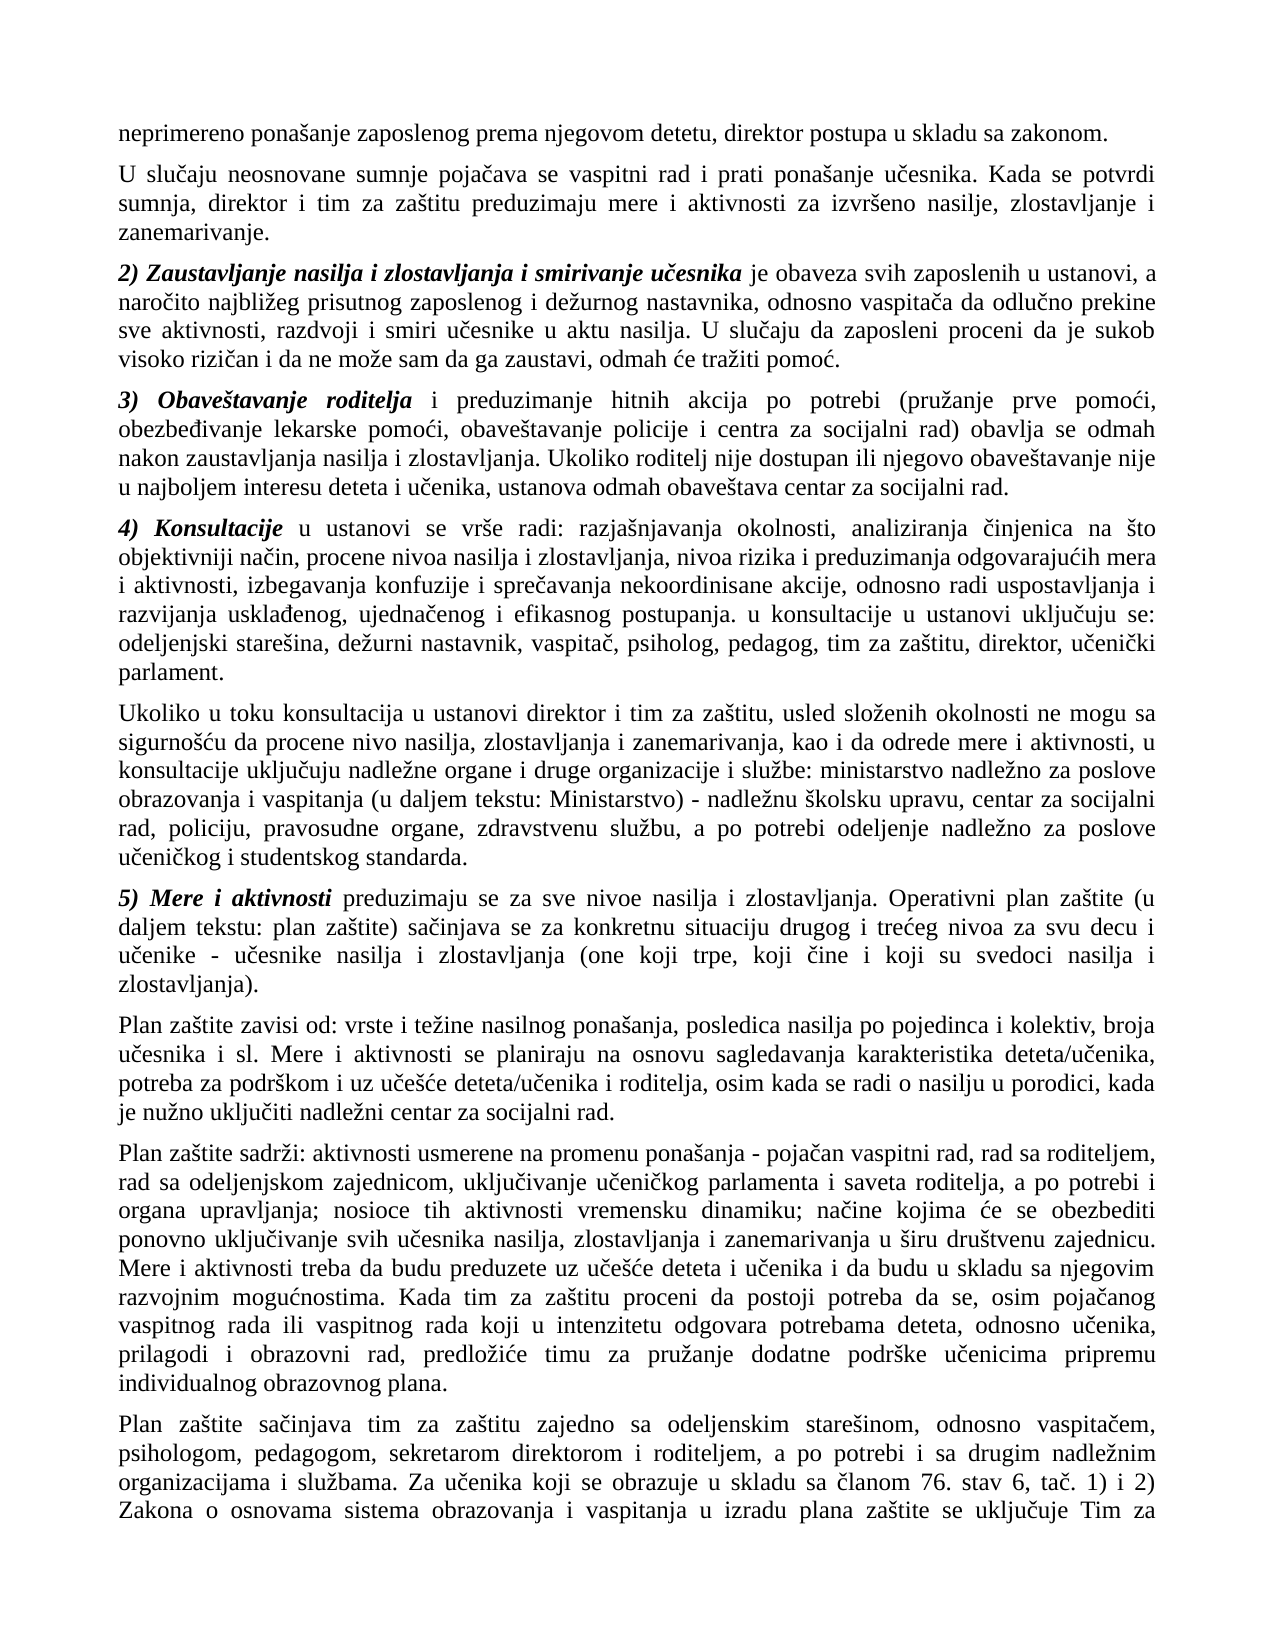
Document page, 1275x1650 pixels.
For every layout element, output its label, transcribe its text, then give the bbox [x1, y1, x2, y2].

text 3) Obaveštavanje roditelja i preduzimanje hitnih akcija po potrebi (pružanje prve pomoći, obezbeđivanje lekarske pomoći, obaveštavanje policije i centra za socijalni rad) obavlja se odmah nakon zaustavljanja nasilja i zlostavljanja. Ukoliko roditelj nije dostupan ili njegovo obaveštavanje nije u najboljem interesu deteta i učenika, ustanova odmah obaveštava centar za socijalni rad. [118, 386, 1157, 501]
text neprimereno ponašanje zaposlenog prema njegovom detetu, direktor postupa u skladu sa zakonom. [118, 118, 1157, 147]
text Plan zaštite sačinjava tim za zaštitu zajedno sa odeljenskim starešinom, odnosno vaspitačem, psihologom, pedagogom, sekretarom direktorom i roditeljem, a po potrebi i sa drugim nadležnim organizacijama i službama. Za učenika koji se obrazuje u skladu sa članom 76. stav 6, tač. 1) i 2) Zakona o osnovama sistema obrazovanja i vaspitanja u izradu plana zaštite se uključuje Tim za [118, 1409, 1157, 1524]
text 4) Konsultacije u ustanovi se vrše radi: razjašnjavanja okolnosti, analiziranja činjenica na što objektivniji način, procene nivoa nasilja i zlostavljanja, nivoa rizika i preduzimanja odgovarajućih mera i aktivnosti, izbegavanja konfuzije i sprečavanja nekoordinisane akcije, odnosno radi uspostavljanja i razvijanja usklađenog, ujednačenog i efikasnog postupanja. u konsultacije u ustanovi uključuju se: odeljenjski starešina, dežurni nastavnik, vaspitač, psiholog, pedagog, tim za zaštitu, direktor, učenički parlament. [118, 513, 1157, 686]
text Plan zaštite sadrži: aktivnosti usmerene na promenu ponašanja - pojačan vaspitni rad, rad sa roditeljem, rad sa odeljenjskom zajednicom, uključivanje učeničkog parlamenta i saveta roditelja, a po potrebi i organa upravljanja; nosioce tih aktivnosti vremensku dinamiku; načine kojima će se obezbediti ponovno uključivanje svih učesnika nasilja, zlostavljanja i zanemarivanja u širu društvenu zajednicu. Mere i aktivnosti treba da budu preduzete uz učešće deteta i učenika i da budu u skladu sa njegovim razvojnim mogućnostima. Kada tim za zaštitu proceni da postoji potreba da se, osim pojačanog vaspitnog rada ili vaspitnog rada koji u intenzitetu odgovara potrebama deteta, odnosno učenika, prilagodi i obrazovni rad, predložiće timu za pružanje dodatne podrške učenicima pripremu individualnog obrazovnog plana. [118, 1138, 1157, 1397]
text 5) Mere i aktivnosti preduzimaju se za sve nivoe nasilja i zlostavljanja. Operativni plan zaštite (u daljem tekstu: plan zaštite) sačinjava se za konkretnu situaciju drugog i trećeg nivoa za svu decu i učenike - učesnike nasilja i zlostavljanja (one koji trpe, koji čine i koji su svedoci nasilja i zlostavljanja). [118, 883, 1157, 998]
text Ukoliko u toku konsultacija u ustanovi direktor i tim za zaštitu, usled složenih okolnosti ne mogu sa sigurnošću da procene nivo nasilja, zlostavljanja i zanemarivanja, kao i da odrede mere i aktivnosti, u konsultacije uključuju nadležne organe i druge organizacije i službe: ministarstvo nadležno za poslove obrazovanja i vaspitanja (u daljem tekstu: Ministarstvo) - nadležnu školsku upravu, centar za socijalni rad, policiju, pravosudne organe, zdravstvenu službu, a po potrebi odeljenje nadležno za poslove učeničkog i studentskog standarda. [118, 698, 1157, 871]
text Plan zaštite zavisi od: vrste i težine nasilnog ponašanja, posledica nasilja po pojedinca i kolektiv, broja učesnika i sl. Mere i aktivnosti se planiraju na osnovu sagledavanja karakteristika deteta/učenika, potreba za podrškom i uz učešće deteta/učenika i roditelja, osim kada se radi o nasilju u porodici, kada je nužno uključiti nadležni centar za socijalni rad. [118, 1011, 1157, 1126]
text U slučaju neosnovane sumnje pojačava se vaspitni rad i prati ponašanje učesnika. Kada se potvrdi sumnja, direktor i tim za zaštitu preduzimaju mere i aktivnosti za izvršeno nasilje, zlostavljanje i zanemarivanje. [118, 159, 1157, 246]
text 2) Zaustavljanje nasilja i zlostavljanja i smirivanje učesnika je obaveza svih zaposlenih u ustanovi, a naročito najbližeg prisutnog zaposlenog i dežurnog nastavnika, odnosno vaspitača da odlučno prekine sve aktivnosti, razdvoji i smiri učesnike u aktu nasilja. U slučaju da zaposleni proceni da je sukob visoko rizičan i da ne može sam da ga zaustavi, odmah će tražiti pomoć. [118, 258, 1157, 373]
